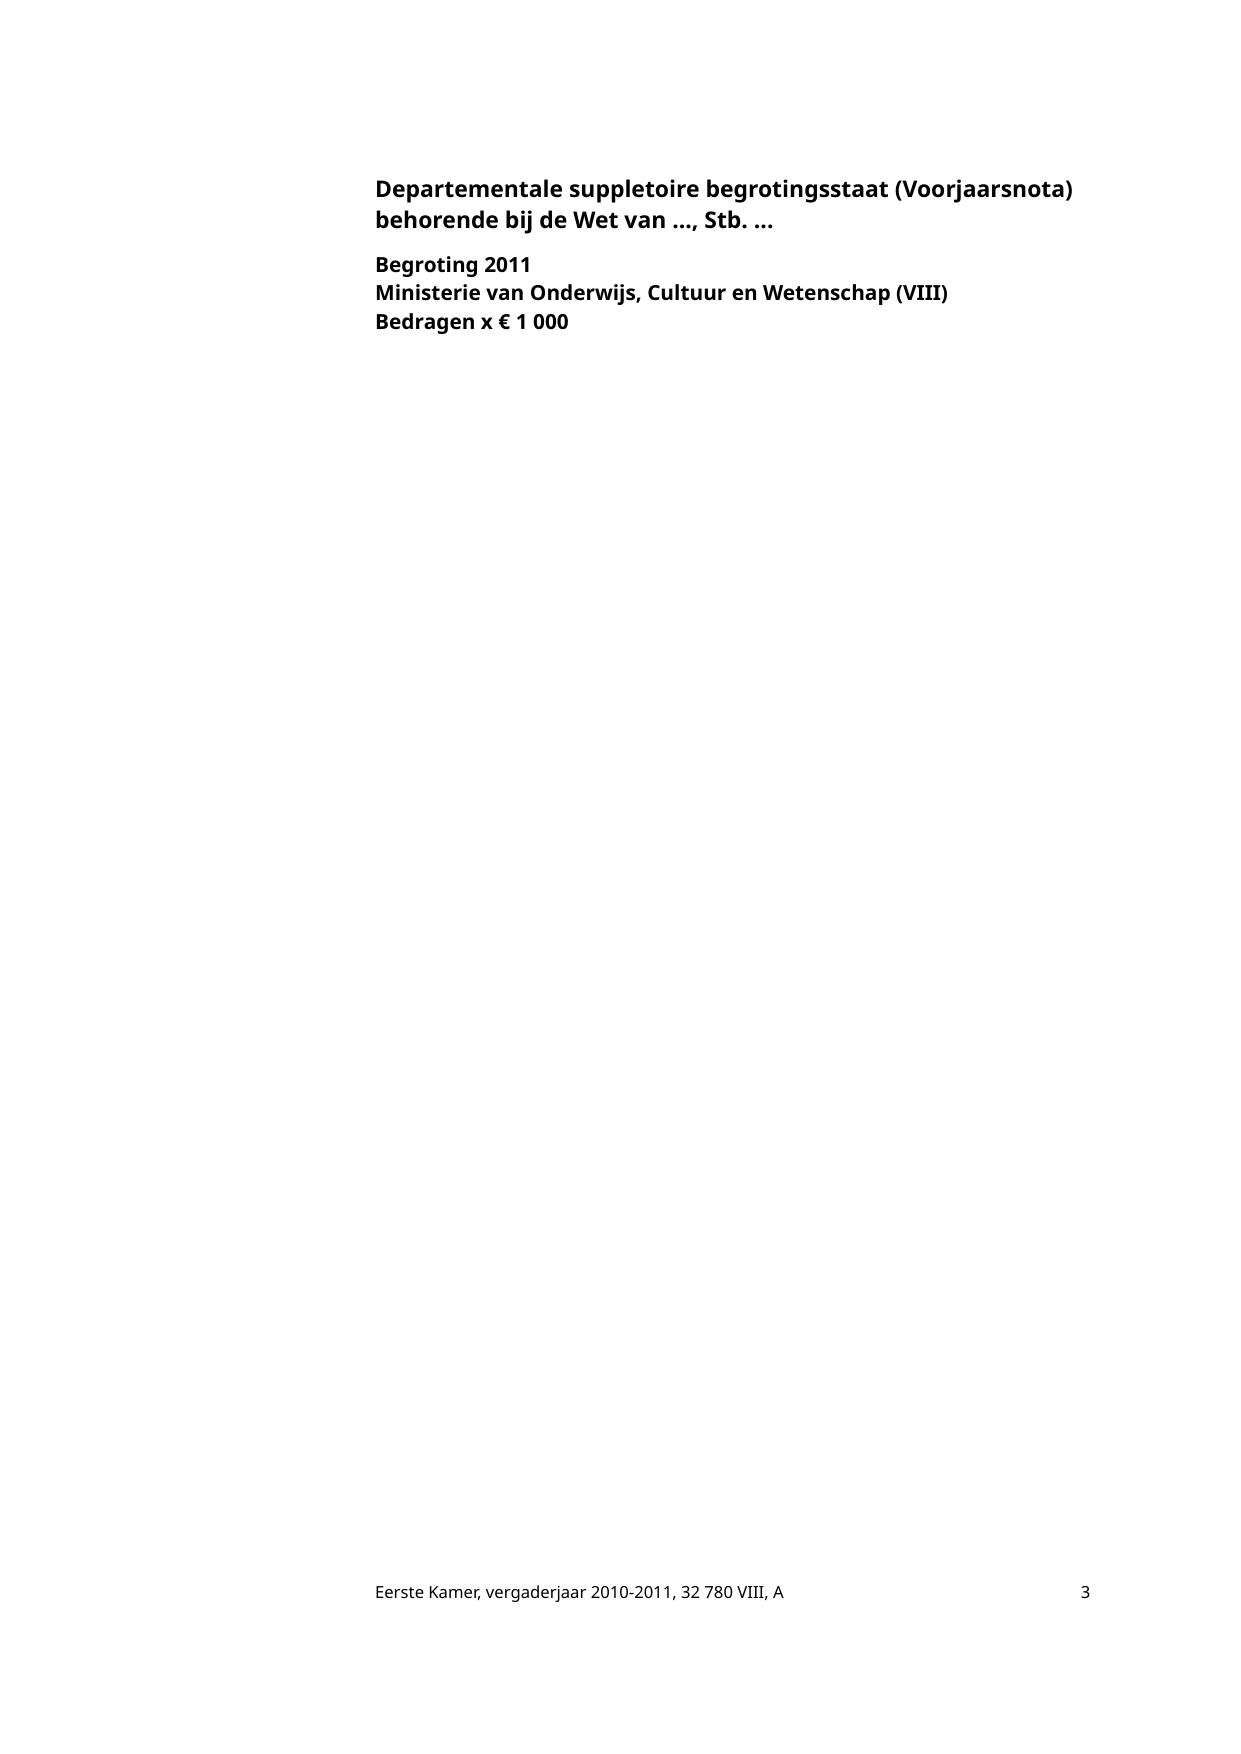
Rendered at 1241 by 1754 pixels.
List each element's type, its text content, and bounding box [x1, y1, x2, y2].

text Ministerie van Onderwijs, Cultuur en Wetenschap (VIII) [375, 278, 1090, 307]
subtitle Departementale suppletoire begrotingsstaat (Voorjaarsnota) behorende bij de Wet van ..., Stb. ... [375, 172, 1090, 235]
text Begroting 2011 [375, 250, 1090, 278]
text Bedragen x € 1 000 [375, 307, 1090, 335]
